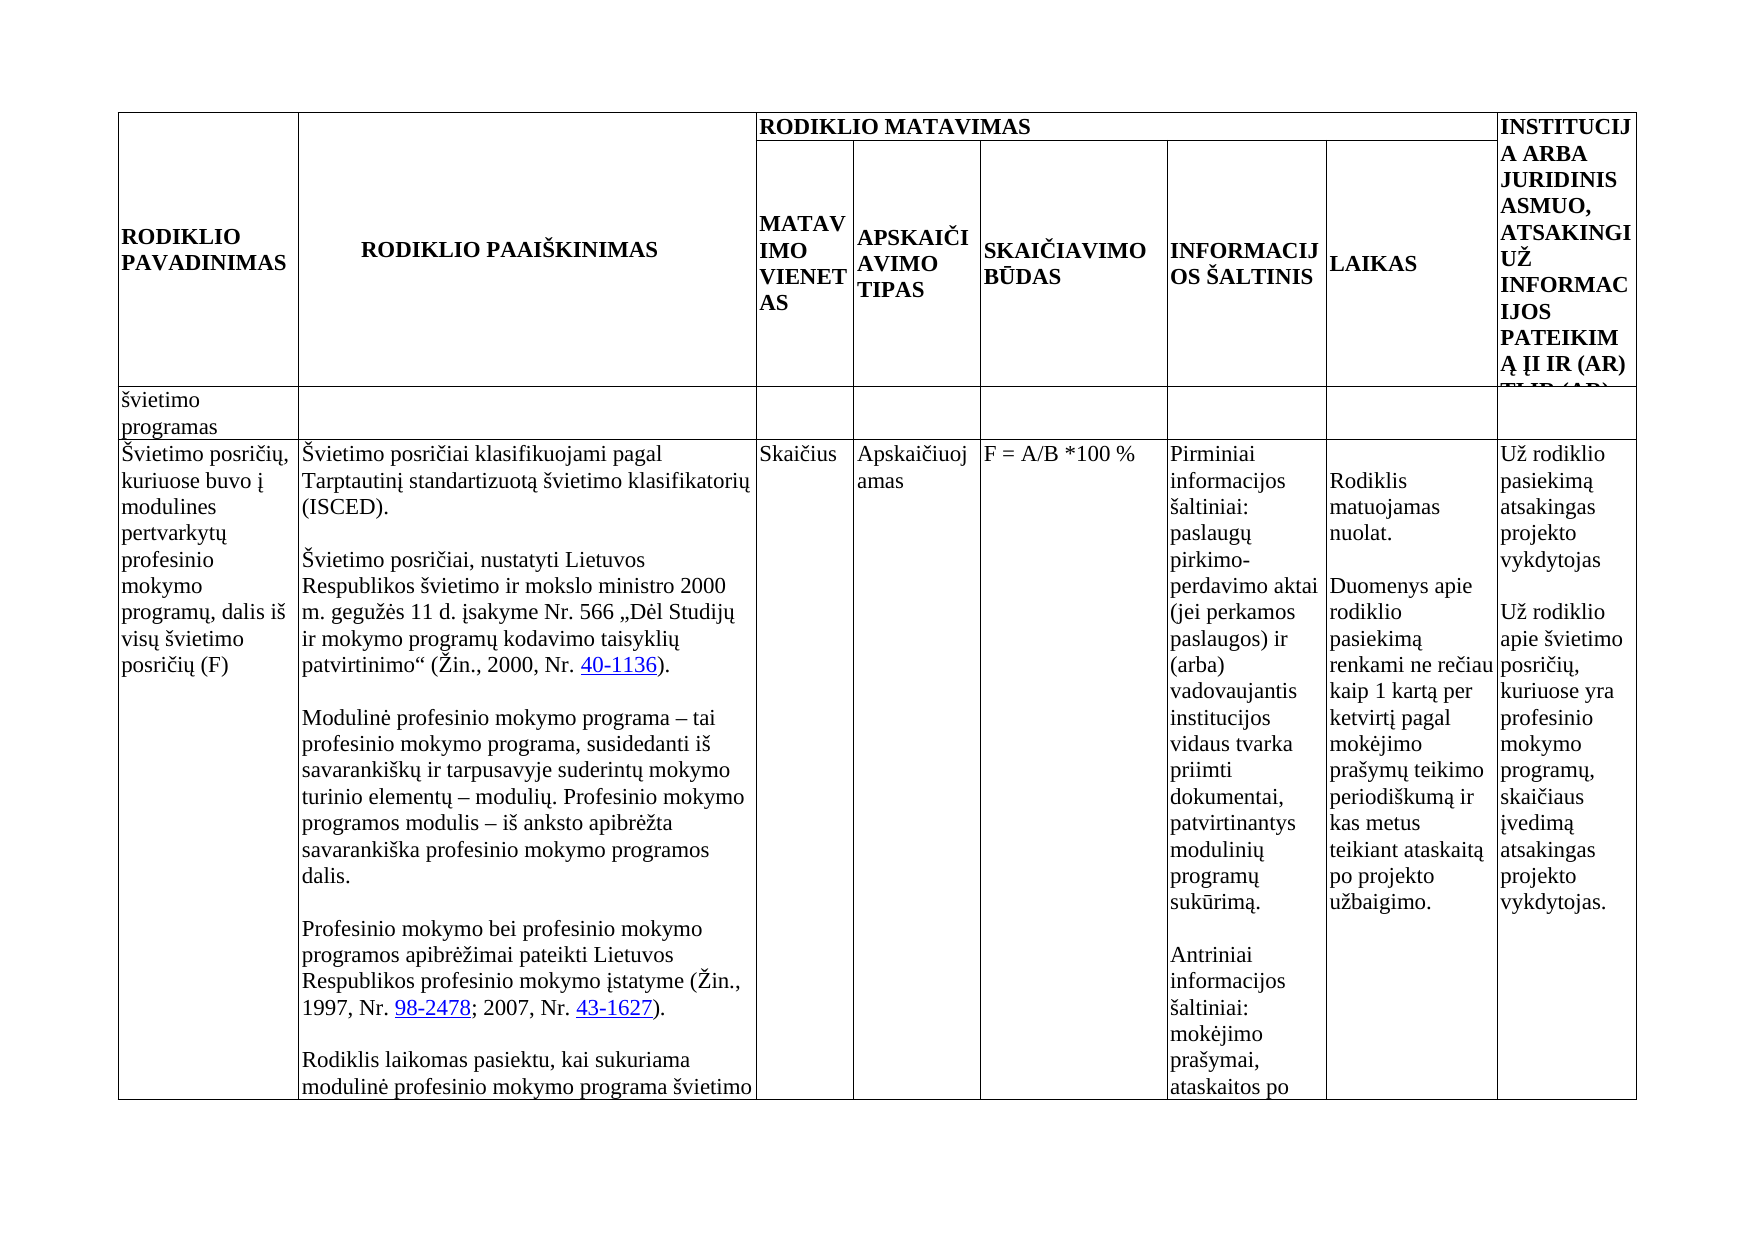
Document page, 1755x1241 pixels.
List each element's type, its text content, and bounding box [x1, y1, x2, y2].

table_cell [757, 387, 853, 439]
table_cell SKAIČIAVIMO BŪDAS [981, 141, 1167, 386]
table_cell MATAVIMO VIENETAS [757, 141, 853, 386]
table_cell [1168, 387, 1326, 439]
table_cell [1498, 387, 1636, 439]
table_cell [854, 387, 980, 439]
table_cell [981, 387, 1167, 439]
table_header RODIKLIO PAVADINIMAS [119, 113, 298, 386]
table_cell Už rodiklio pasiekimą atsakingas projekto vykdytojas Už rodiklio apie švietimo posričių, kuriuose yra profesinio mokymo programų, skaičiaus įvedimą atsakingas projekto vykdytojas. [1498, 440, 1636, 1099]
table_cell INFORMACIJOS ŠALTINIS [1168, 141, 1326, 386]
table_cell APSKAIČIAVIMO TIPAS [854, 141, 980, 386]
table_cell [299, 387, 756, 439]
table_cell Švietimo posričių, kuriuose buvo į modulines pertvarkytų profesinio mokymo programų, dalis iš visų švietimo posričių (F) [119, 440, 298, 1099]
table_cell LAIKAS [1327, 141, 1497, 386]
table_cell Rodiklis matuojamas nuolat. Duomenys apie rodiklio pasiekimą renkami ne rečiau kaip 1 kartą per ketvirtį pagal mokėjimo prašymų teikimo periodiškumą ir kas metus teikiant ataskaitą po projekto užbaigimo. [1327, 440, 1497, 1099]
table_cell Apskaičiuojamas [854, 440, 980, 1099]
table_cell F = A/B *100 % [981, 440, 1167, 1099]
table_cell Skaičius [757, 440, 853, 1099]
table_cell [1327, 387, 1497, 439]
table_cell švietimo programas [119, 387, 298, 439]
table_header RODIKLIO MATAVIMAS [757, 113, 1497, 140]
table_header RODIKLIO PAAIŠKINIMAS [299, 113, 756, 386]
table_cell Pirminiai informacijos šaltiniai: paslaugų pirkimo-perdavimo aktai (jei perkamos paslaugos) ir (arba) vadovaujantis institucijos vidaus tvarka priimti dokumentai, patvirtinantys modulinių programų sukūrimą. Antriniai informacijos šaltiniai: mokėjimo prašymai, ataskaitos po [1168, 440, 1326, 1099]
table_header Institucija arba juridinis asmuo, atsakingi už informacijos pateikimą įI ir (ar) tI ir (ar) vI [1498, 113, 1636, 386]
table_cell Švietimo posričiai klasifikuojami pagal Tarptautinį standartizuotą švietimo klasifikatorių (ISCED). Švietimo posričiai, nustatyti Lietuvos Respublikos švietimo ir mokslo ministro 2000 m. gegužės 11 d. įsakyme Nr. 566 „Dėl Studijų ir mokymo programų kodavimo taisyklių patvirtinimo“ (Žin., 2000, Nr. 40-1136). Modulinė profesinio mokymo programa – tai profesinio mokymo programa, susidedanti iš savarankiškų ir tarpusavyje suderintų mokymo turinio elementų – modulių. Profesinio mokymo programos modulis – iš anksto apibrėžta savarankiška profesinio mokymo programos dalis. Profesinio mokymo bei profesinio mokymo programos apibrėžimai pateikti Lietuvos Respublikos profesinio mokymo įstatyme (Žin., 1997, Nr. 98-2478; 2007, Nr. 43-1627). Rodiklis laikomas pasiektu, kai sukuriama modulinė profesinio mokymo programa švietimo [299, 440, 756, 1099]
